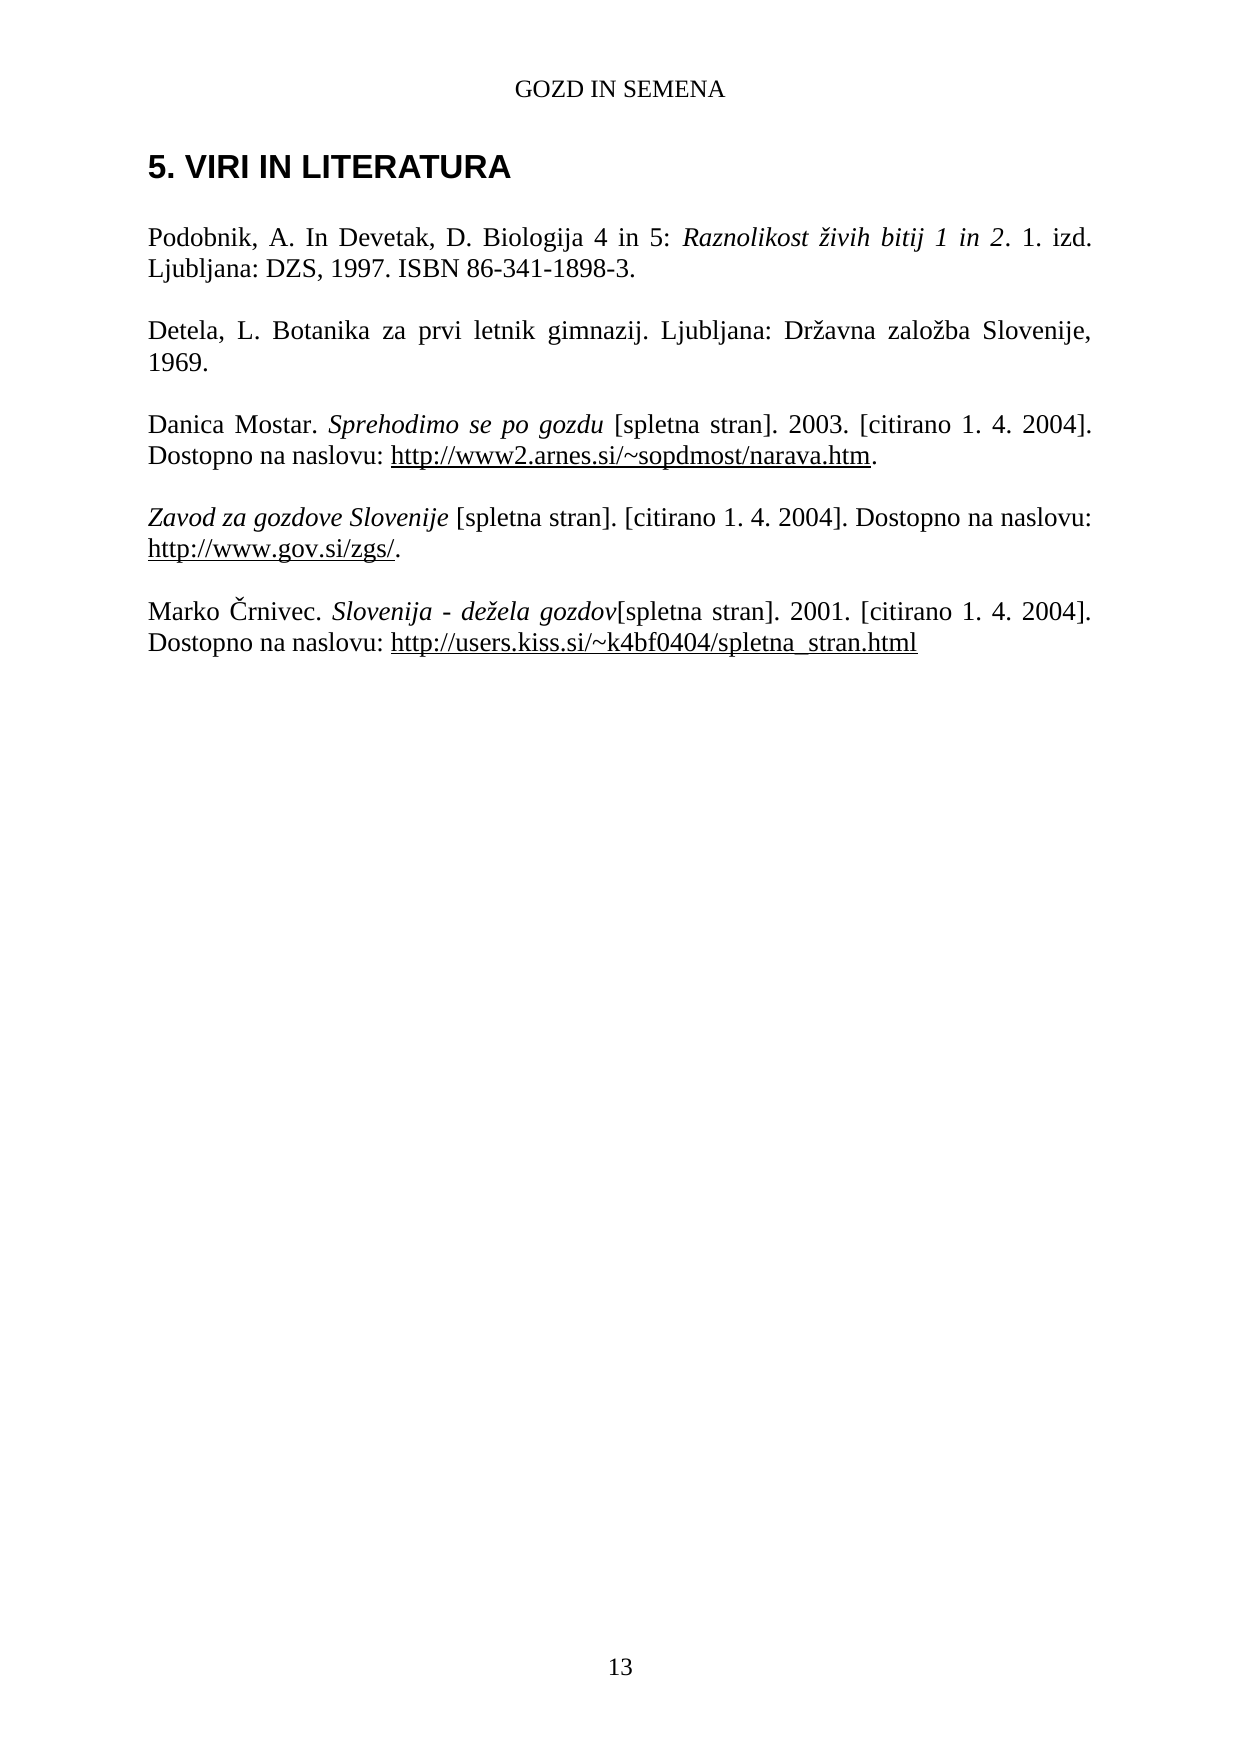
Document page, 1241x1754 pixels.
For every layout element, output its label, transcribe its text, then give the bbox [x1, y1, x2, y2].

text Marko Črnivec. Slovenija - dežela gozdov[spletna stran]. 2001. [citirano 1. 4. 2004]. Dostopno na naslovu: http://users.kiss.si/~k4bf0404/spletna_stran.html [148, 595, 1093, 657]
subtitle 5. VIRI IN LITERATURA [148, 148, 1093, 186]
text Danica Mostar. Sprehodimo se po gozdu [spletna stran]. 2003. [citirano 1. 4. 2004]. Dostopno na naslovu: http://www2.arnes.si/~sopdmost/narava.htm. [148, 408, 1093, 470]
text Zavod za gozdove Slovenije [spletna stran]. [citirano 1. 4. 2004]. Dostopno na naslovu: http://www.gov.si/zgs/. [148, 501, 1093, 564]
text Podobnik, A. In Devetak, D. Biologija 4 in 5: Raznolikost živih bitij 1 in 2. 1. izd. Ljubljana: DZS, 1997. ISBN 86-341-1898-3. [148, 221, 1093, 283]
text Detela, L. Botanika za prvi letnik gimnazij. Ljubljana: Državna založba Slovenije, 1969. [148, 314, 1093, 377]
